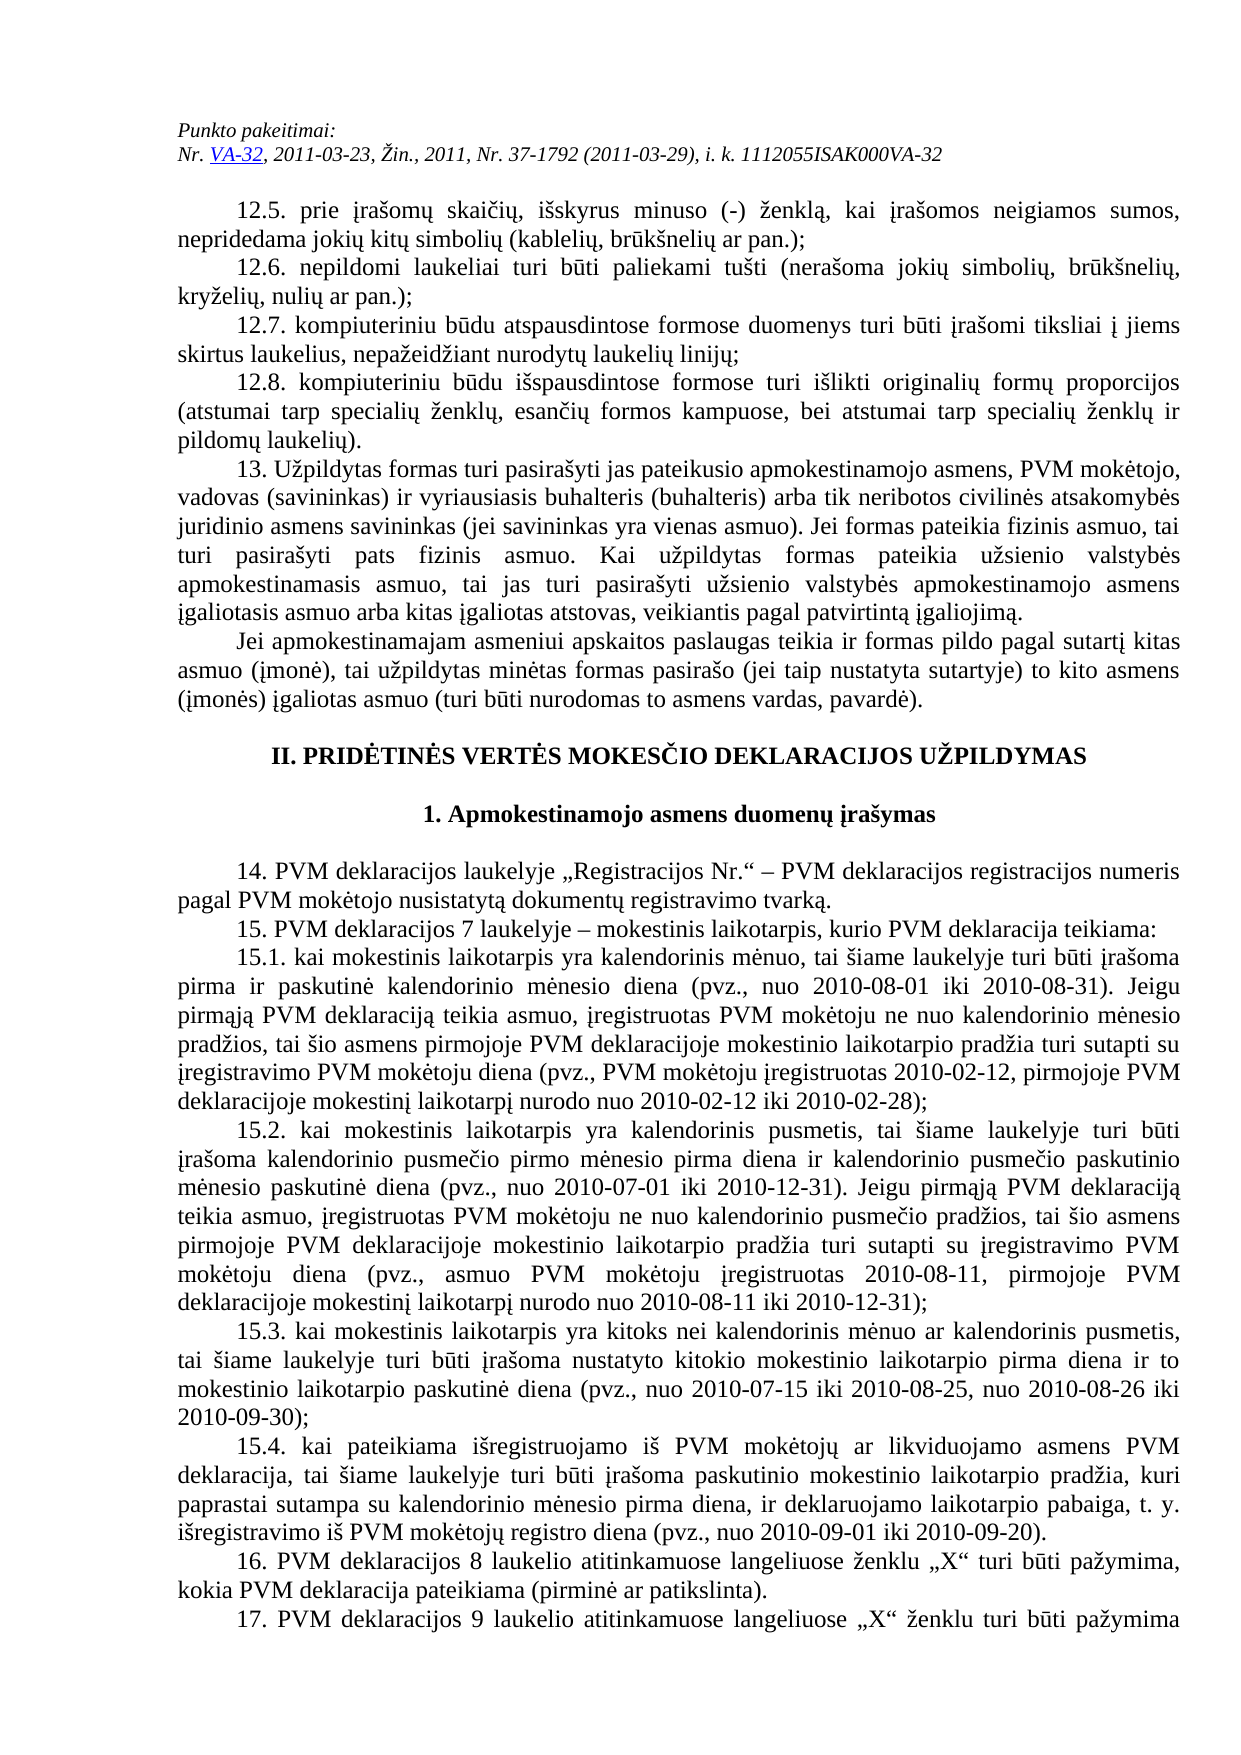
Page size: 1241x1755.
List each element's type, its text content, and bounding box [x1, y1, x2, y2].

text 15.3. kai mokestinis laikotarpis yra kitoks nei kalendorinis mėnuo ar kalendorinis pusmetis, tai šiame laukelyje turi būti įrašoma nustatyto kitokio mokestinio laikotarpio pirma diena ir to mokestinio laikotarpio paskutinė diena (pvz., nuo 2010-07-15 iki 2010-08-25, nuo 2010-08-26 iki 2010-09-30); [177, 1316, 1181, 1431]
text II. PRIDĖTINĖS VERTĖS MOKESČIO DEKLARACIJOS UŽPILDYMAS [177, 741, 1181, 770]
text 17. PVM deklaracijos 9 laukelio atitinkamuose langeliuose „X“ ženklu turi būti pažymima [177, 1604, 1181, 1632]
text Nr. VA-32, 2011-03-23, Žin., 2011, Nr. 37-1792 (2011-03-29), i. k. 1112055ISAK000VA-32 [177, 142, 1181, 166]
text 12.8. kompiuteriniu būdu išspausdintose formose turi išlikti originalių formų proporcijos (atstumai tarp specialių ženklų, esančių formos kampuose, bei atstumai tarp specialių ženklų ir pildomų laukelių). [177, 367, 1181, 454]
text 15.1. kai mokestinis laikotarpis yra kalendorinis mėnuo, tai šiame laukelyje turi būti įrašoma pirma ir paskutinė kalendorinio mėnesio diena (pvz., nuo 2010-08-01 iki 2010-08-31). Jeigu pirmąją PVM deklaraciją teikia asmuo, įregistruotas PVM mokėtoju ne nuo kalendorinio mėnesio pradžios, tai šio asmens pirmojoje PVM deklaracijoje mokestinio laikotarpio pradžia turi sutapti su įregistravimo PVM mokėtoju diena (pvz., PVM mokėtoju įregistruotas 2010-02-12, pirmojoje PVM deklaracijoje mokestinį laikotarpį nurodo nuo 2010-02-12 iki 2010-02-28); [177, 942, 1181, 1115]
text Punkto pakeitimai: [177, 118, 1181, 142]
text 15. PVM deklaracijos 7 laukelyje – mokestinis laikotarpis, kurio PVM deklaracija teikiama: [177, 914, 1181, 942]
text 12.7. kompiuteriniu būdu atspausdintose formose duomenys turi būti įrašomi tiksliai į jiems skirtus laukelius, nepažeidžiant nurodytų laukelių linijų; [177, 310, 1181, 367]
text 1. Apmokestinamojo asmens duomenų įrašymas [177, 799, 1181, 827]
text 15.2. kai mokestinis laikotarpis yra kalendorinis pusmetis, tai šiame laukelyje turi būti įrašoma kalendorinio pusmečio pirmo mėnesio pirma diena ir kalendorinio pusmečio paskutinio mėnesio paskutinė diena (pvz., nuo 2010-07-01 iki 2010-12-31). Jeigu pirmąją PVM deklaraciją teikia asmuo, įregistruotas PVM mokėtoju ne nuo kalendorinio pusmečio pradžios, tai šio asmens pirmojoje PVM deklaracijoje mokestinio laikotarpio pradžia turi sutapti su įregistravimo PVM mokėtoju diena (pvz., asmuo PVM mokėtoju įregistruotas 2010-08-11, pirmojoje PVM deklaracijoje mokestinį laikotarpį nurodo nuo 2010-08-11 iki 2010-12-31); [177, 1115, 1181, 1316]
text 16. PVM deklaracijos 8 laukelio atitinkamuose langeliuose ženklu „X“ turi būti pažymima, kokia PVM deklaracija pateikiama (pirminė ar patikslinta). [177, 1546, 1181, 1604]
text 12.6. nepildomi laukeliai turi būti paliekami tušti (nerašoma jokių simbolių, brūkšnelių, kryželių, nulių ar pan.); [177, 252, 1181, 310]
text Jei apmokestinamajam asmeniui apskaitos paslaugas teikia ir formas pildo pagal sutartį kitas asmuo (įmonė), tai užpildytas minėtas formas pasirašo (jei taip nustatyta sutartyje) to kito asmens (įmonės) įgaliotas asmuo (turi būti nurodomas to asmens vardas, pavardė). [177, 626, 1181, 712]
text 13. Užpildytas formas turi pasirašyti jas pateikusio apmokestinamojo asmens, PVM mokėtojo, vadovas (savininkas) ir vyriausiasis buhalteris (buhalteris) arba tik neribotos civilinės atsakomybės juridinio asmens savininkas (jei savininkas yra vienas asmuo). Jei formas pateikia fizinis asmuo, tai turi pasirašyti pats fizinis asmuo. Kai užpildytas formas pateikia užsienio valstybės apmokestinamasis asmuo, tai jas turi pasirašyti užsienio valstybės apmokestinamojo asmens įgaliotasis asmuo arba kitas įgaliotas atstovas, veikiantis pagal patvirtintą įgaliojimą. [177, 454, 1181, 626]
text 14. PVM deklaracijos laukelyje „Registracijos Nr.“ – PVM deklaracijos registracijos numeris pagal PVM mokėtojo nusistatytą dokumentų registravimo tvarką. [177, 856, 1181, 914]
text 12.5. prie įrašomų skaičių, išskyrus minuso (-) ženklą, kai įrašomos neigiamos sumos, nepridedama jokių kitų simbolių (kablelių, brūkšnelių ar pan.); [177, 195, 1181, 252]
text 15.4. kai pateikiama išregistruojamo iš PVM mokėtojų ar likviduojamo asmens PVM deklaracija, tai šiame laukelyje turi būti įrašoma paskutinio mokestinio laikotarpio pradžia, kuri paprastai sutampa su kalendorinio mėnesio pirma diena, ir deklaruojamo laikotarpio pabaiga, t. y. išregistravimo iš PVM mokėtojų registro diena (pvz., nuo 2010-09-01 iki 2010-09-20). [177, 1431, 1181, 1546]
